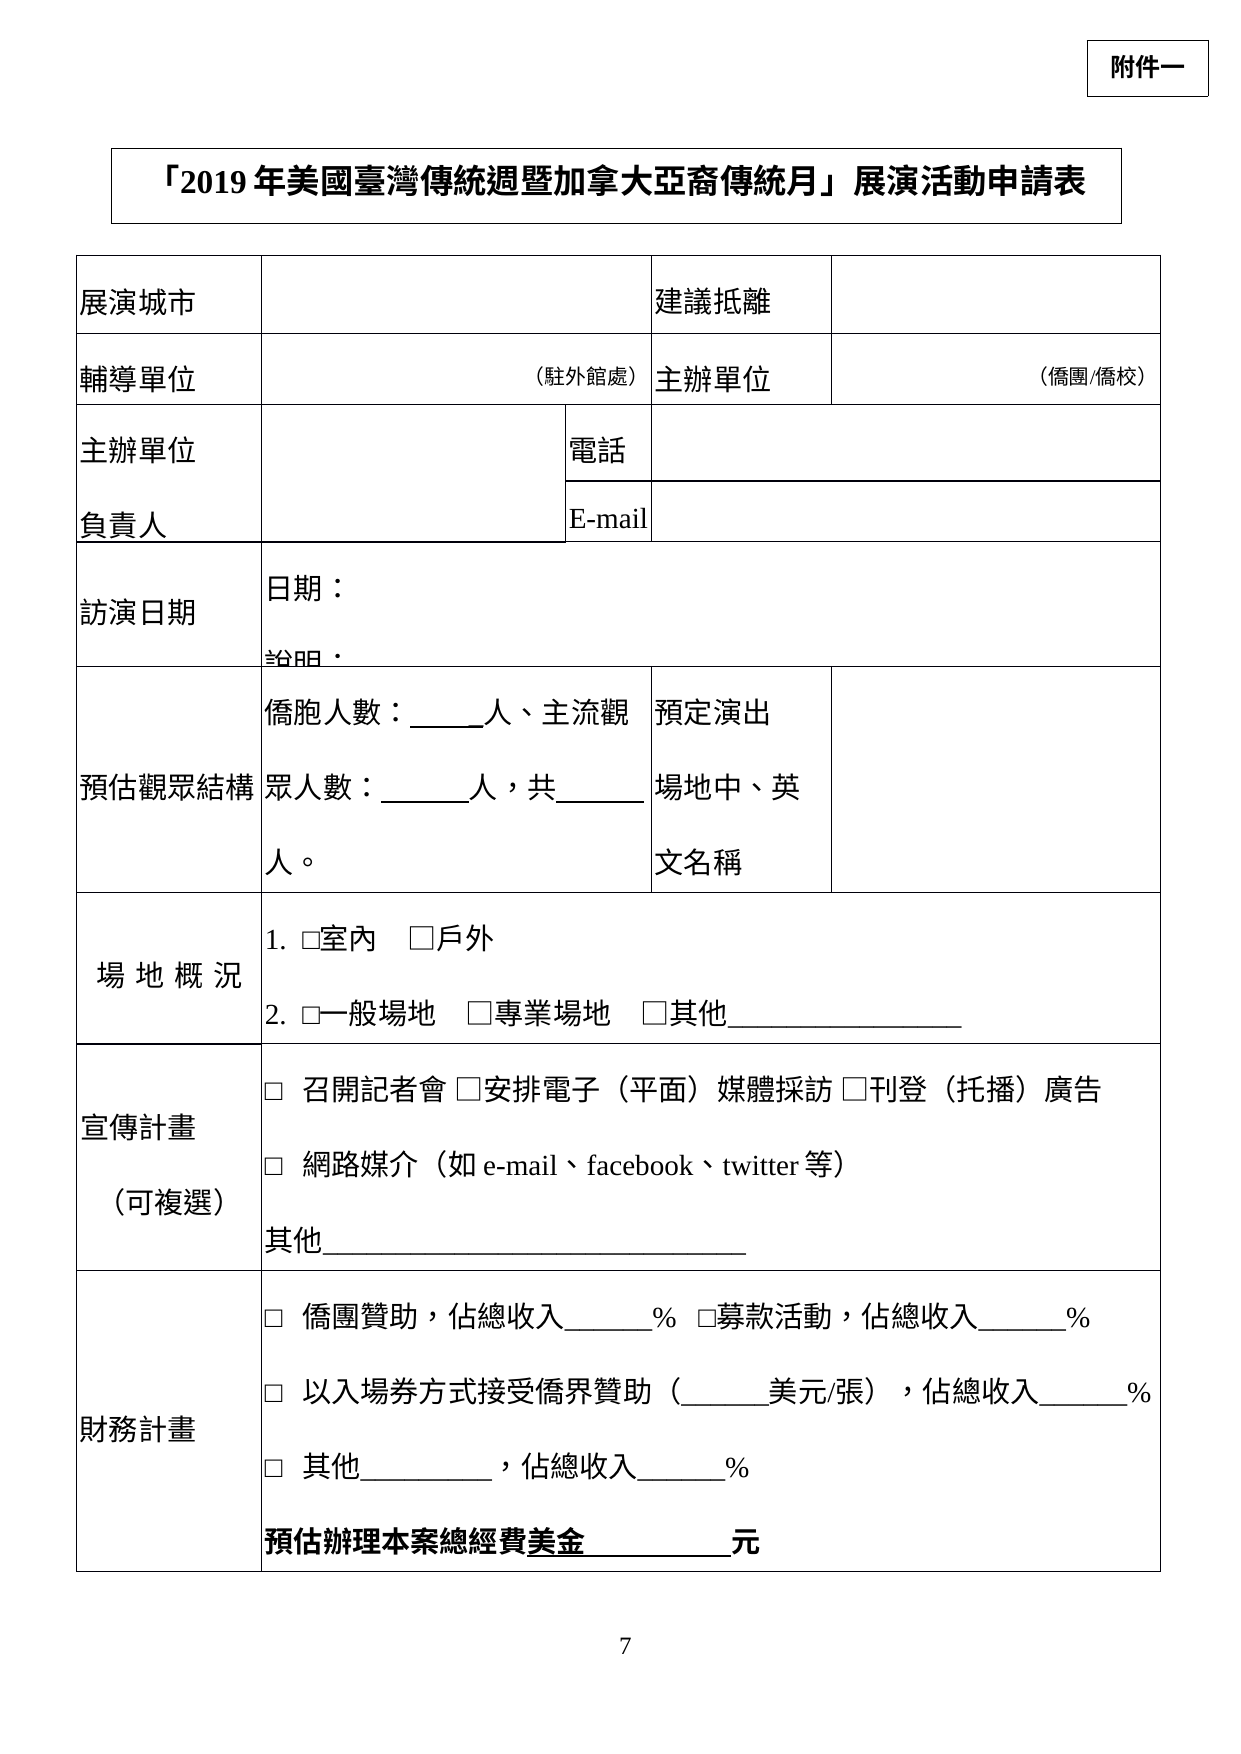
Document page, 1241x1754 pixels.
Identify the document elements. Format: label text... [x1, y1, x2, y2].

table_cell [652, 482, 1160, 541]
table_cell 宣傳計畫 （可複選） [77, 1045, 261, 1269]
table_cell [262, 405, 565, 541]
table_cell （僑團/僑校） [832, 334, 1160, 404]
table_cell 訪演日期 [77, 543, 261, 666]
table_header [832, 256, 1160, 333]
table_cell □室內 □戶外 □一般場地 □專業場地 □其他________________ [262, 893, 1160, 1043]
table_cell 主辦單位 [652, 334, 831, 404]
table_cell E-mail [566, 482, 651, 541]
table_header 建議抵離 機場 [652, 256, 831, 333]
table_cell 主辦單位 負責人 （中、英文名） [77, 405, 261, 541]
table_cell 僑胞人數： _人、主流觀眾人數： 人，共 人。 [262, 667, 651, 892]
table_header [262, 256, 651, 333]
text 附件一 [1102, 47, 1193, 84]
table_cell 僑團贊助，佔總收入______% □募款活動，佔總收入______% 以入場券方式接受僑界贊助（______美元/張），佔總收入______% 其他_________，佔總收入______% 預估辦理本案總經費美金 元 [262, 1271, 1160, 1571]
table_cell [832, 667, 1160, 892]
table_cell 預估觀眾結構 [77, 667, 261, 892]
table_cell 日期： 說明： [262, 542, 1160, 666]
table_cell 召開記者會 □安排電子（平面）媒體採訪 □刊登（托播）廣告 網路媒介（如e-mail、facebook、twitter等） 其他_____________________________ [262, 1044, 1160, 1269]
table_cell 財務計畫 [77, 1271, 261, 1571]
table_header 展演城市 [77, 256, 261, 333]
table_cell （駐外館處） [262, 334, 651, 404]
table_cell 場地概況 [77, 893, 261, 1043]
table_cell 輔導單位 [77, 334, 261, 404]
text 「2019年美國臺灣傳統週暨加拿大亞裔傳統月」展演活動申請表 [126, 155, 1106, 203]
table_cell 預定演出 場地中、英文名稱 [652, 667, 831, 892]
table_cell 電話 [566, 405, 651, 480]
table_cell [652, 405, 1160, 480]
